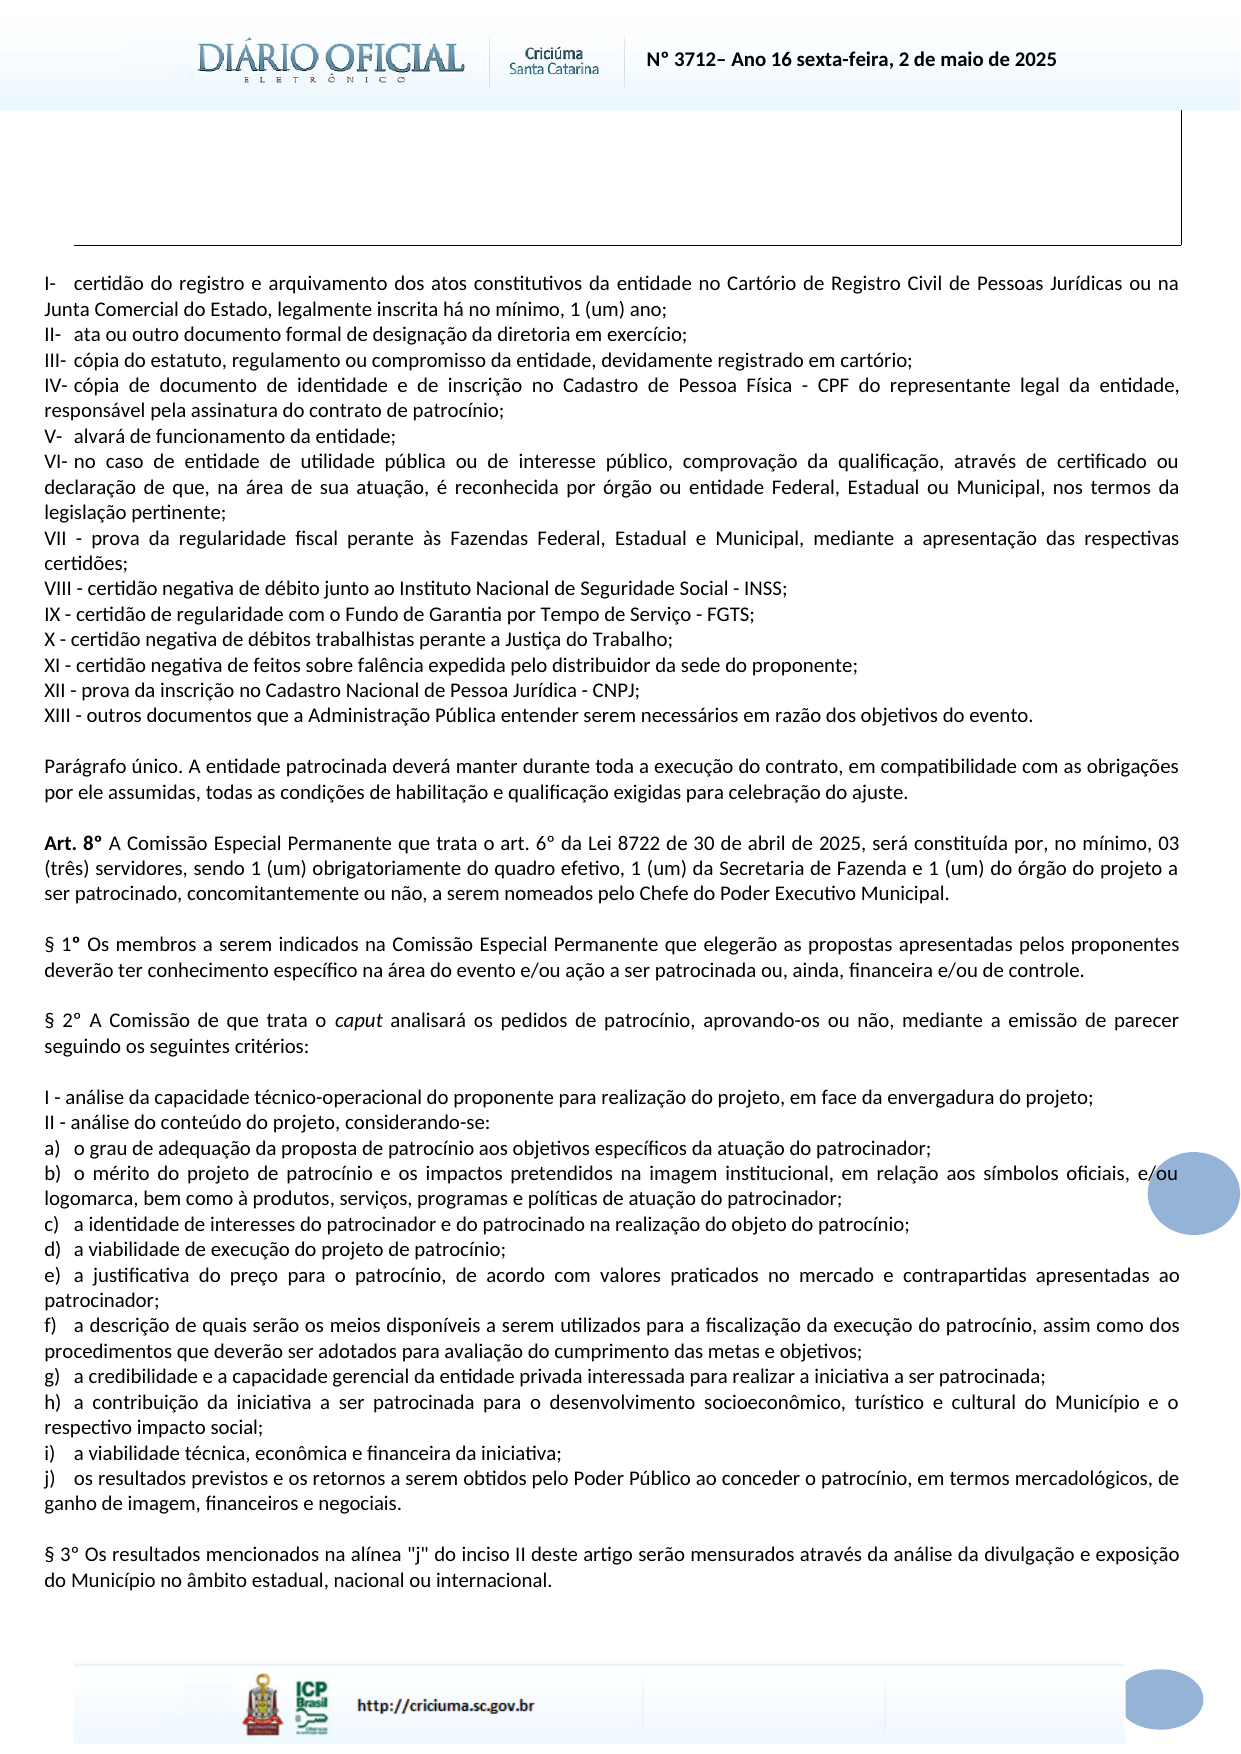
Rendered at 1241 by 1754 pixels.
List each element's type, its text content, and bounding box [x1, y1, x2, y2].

text Parágrafo único. A entidade patrocinada deverá manter durante toda a execução do contrato, em compatibilidade com as obrigações por ele assumidas, todas as condições de habilitação e qualificação exigidas para celebração do ajuste. [44, 753, 1181, 804]
list cópia do estatuto, regulamento ou compromisso da entidade, devidamente registrado em cartório; [44, 347, 1181, 372]
list a justificativa do preço para o patrocínio, de acordo com valores praticados no mercado e contrapartidas apresentadas ao patrocinador; [44, 1262, 1181, 1313]
list os resultados previstos e os retornos a serem obtidos pelo Poder Público ao conceder o patrocínio, em termos mercadológicos, de ganho de imagem, financeiros e negociais. [44, 1465, 1181, 1516]
list a credibilidade e a capacidade gerencial da entidade privada interessada para realizar a iniciativa a ser patrocinada; [44, 1363, 1181, 1389]
list II - análise do conteúdo do projeto, considerando-se: [44, 1109, 1181, 1135]
list VII - prova da regularidade fiscal perante às Fazendas Federal, Estadual e Municipal, mediante a apresentação das respectivas certidões; [44, 525, 1181, 576]
list XIII - outros documentos que a Administração Pública entender serem necessários em razão dos objetivos do evento. [44, 703, 1181, 728]
list I - análise da capacidade técnico-operacional do proponente para realização do projeto, em face da envergadura do projeto; [44, 1084, 1181, 1109]
list X - certidão negativa de débitos trabalhistas perante a Justiça do Trabalho; [44, 626, 1181, 652]
text § 2º A Comissão de que trata o caput analisará os pedidos de patrocínio, aprovando-os ou não, mediante a emissão de parecer seguindo os seguintes critérios: [44, 1008, 1181, 1058]
list no caso de entidade de utilidade pública ou de interesse público, comprovação da qualificação, através de certificado ou declaração de que, na área de sua atuação, é reconhecida por órgão ou entidade Federal, Estadual ou Municipal, nos termos da legislação pertinente; [44, 448, 1181, 525]
list VIII - certidão negativa de débito junto ao Instituto Nacional de Seguridade Social - INSS; [44, 576, 1181, 601]
list XII - prova da inscrição no Cadastro Nacional de Pessoa Jurídica - CNPJ; [44, 677, 1181, 703]
list a viabilidade técnica, econômica e financeira da iniciativa; [44, 1440, 1181, 1465]
list certidão do registro e arquivamento dos atos constitutivos da entidade no Cartório de Registro Civil de Pessoas Jurídicas ou na Junta Comercial do Estado, legalmente inscrita há no mínimo, 1 (um) ano; [44, 271, 1181, 321]
list o mérito do projeto de patrocínio e os impactos pretendidos na imagem institucional, em relação aos símbolos oficiais, e/ou logomarca, bem como à produtos, serviços, programas e políticas de atuação do patrocinador; [44, 1160, 1165, 1211]
list cópia de documento de identidade e de inscrição no Cadastro de Pessoa Física - CPF do representante legal da entidade, responsável pela assinatura do contrato de patrocínio; [44, 372, 1181, 423]
list a contribuição da iniciativa a ser patrocinada para o desenvolvimento socioeconômico, turístico e cultural do Município e o respectivo impacto social; [44, 1389, 1181, 1440]
list XI - certidão negativa de feitos sobre falência expedida pelo distribuidor da sede do proponente; [44, 652, 1181, 677]
text § 3º Os resultados mencionados na alínea "j" do inciso II deste artigo serão mensurados através da análise da divulgação e exposição do Município no âmbito estadual, nacional ou internacional. [44, 1541, 1181, 1592]
text § 1º Os membros a serem indicados na Comissão Especial Permanente que elegerão as propostas apresentadas pelos proponentes deverão ter conhecimento específico na área do evento e/ou ação a ser patrocinada ou, ainda, financeira e/ou de controle. [44, 931, 1181, 982]
list a viabilidade de execução do projeto de patrocínio; [44, 1236, 1181, 1262]
list alvará de funcionamento da entidade; [44, 423, 1181, 448]
list o grau de adequação da proposta de patrocínio aos objetivos específicos da atuação do patrocinador; [44, 1135, 1181, 1160]
text Art. 8º A Comissão Especial Permanente que trata o art. 6º da Lei 8722 de 30 de abril de 2025, será constituída por, no mínimo, 03 (três) servidores, sendo 1 (um) obrigatoriamente do quadro efetivo, 1 (um) da Secretaria de Fazenda e 1 (um) do órgão do projeto a ser patrocinado, concomitantemente ou não, a serem nomeados pelo Chefe do Poder Executivo Municipal. [44, 830, 1181, 906]
list a descrição de quais serão os meios disponíveis a serem utilizados para a fiscalização da execução do patrocínio, assim como dos procedimentos que deverão ser adotados para avaliação do cumprimento das metas e objetivos; [44, 1313, 1181, 1363]
list a identidade de interesses do patrocinador e do patrocinado na realização do objeto do patrocínio; [44, 1211, 1181, 1236]
list ata ou outro documento formal de designação da diretoria em exercício; [44, 321, 1181, 347]
list IX - certidão de regularidade com o Fundo de Garantia por Tempo de Serviço - FGTS; [44, 601, 1181, 626]
